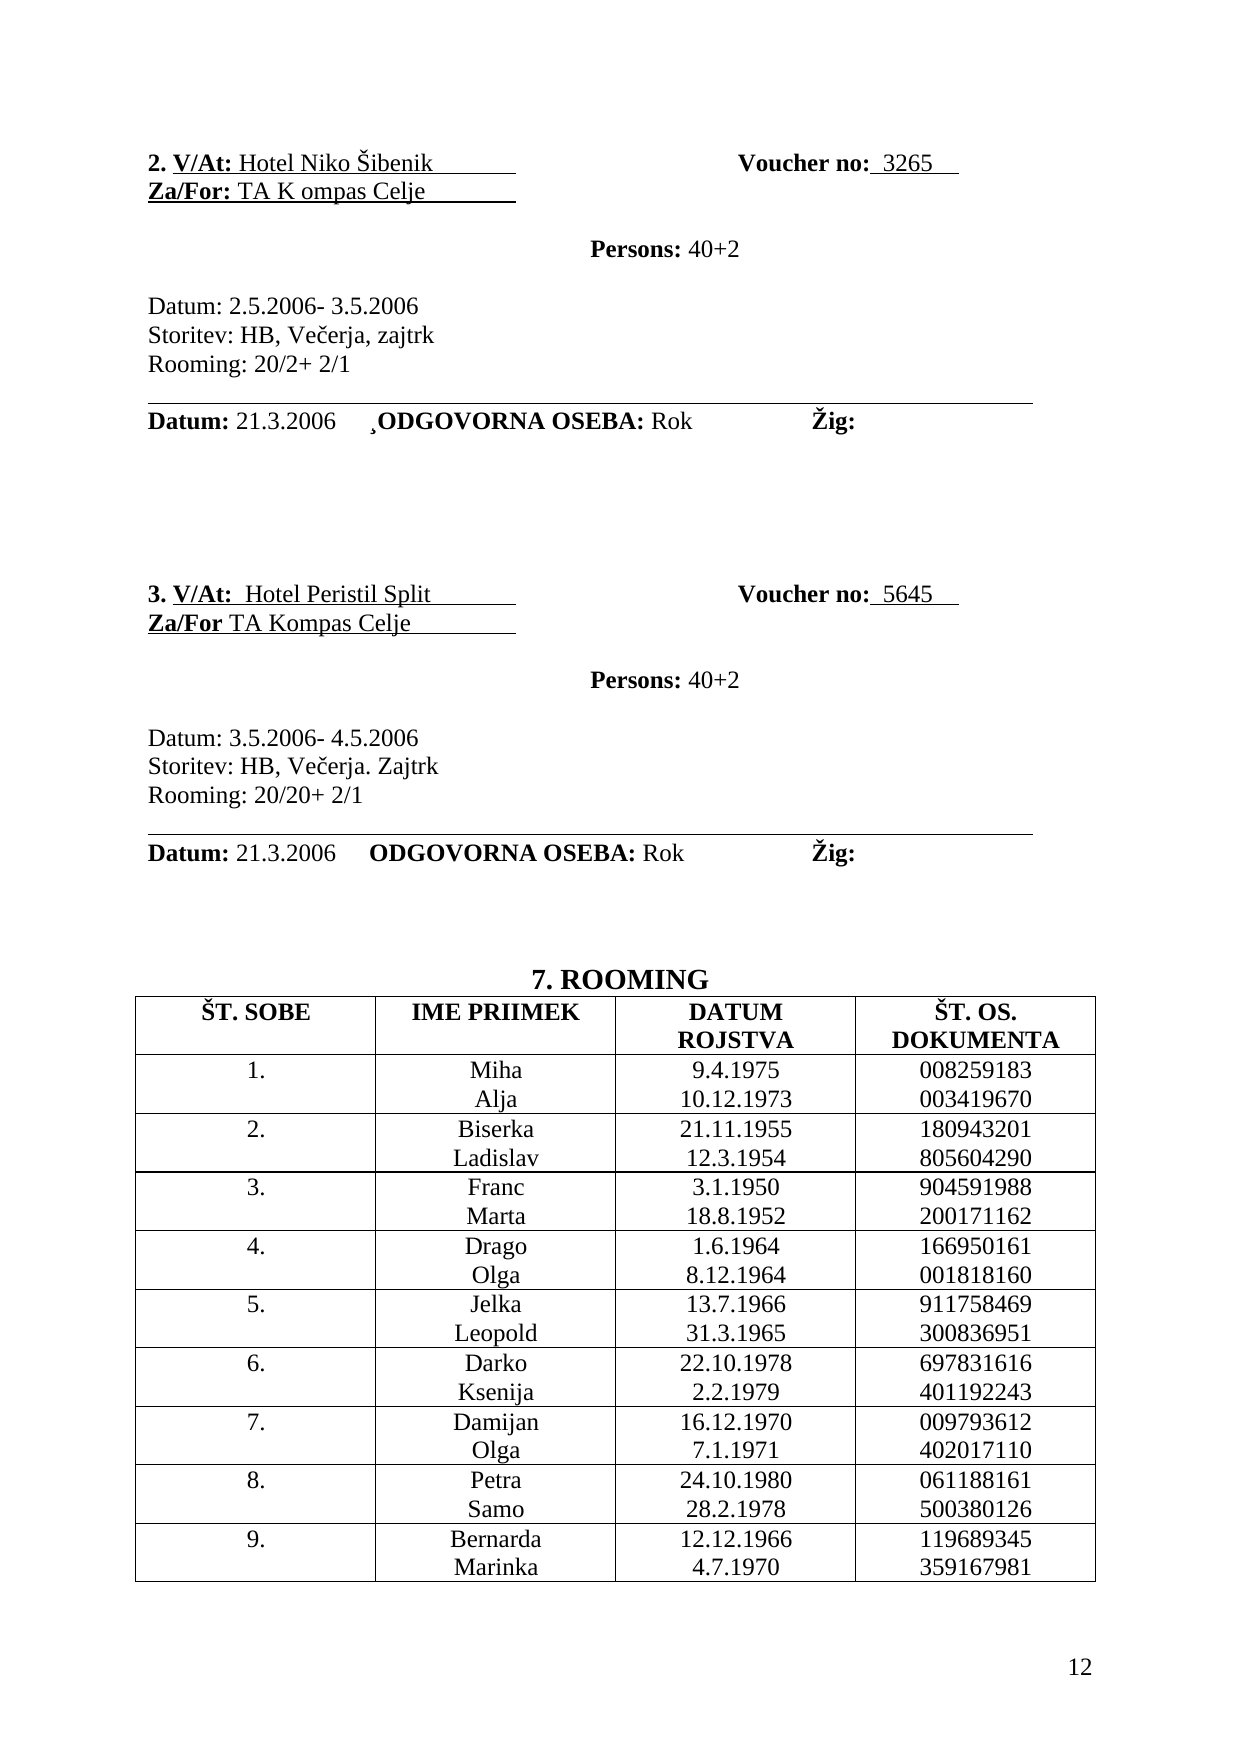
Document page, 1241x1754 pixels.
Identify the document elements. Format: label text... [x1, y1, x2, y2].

table_cell 697831616 401192243 [856, 1348, 1095, 1406]
table_cell Damijan Olga [376, 1407, 615, 1464]
text Za/For: TA K ompas Celje [148, 176, 1093, 205]
text Datum: 3.5.2006- 4.5.2006 [148, 723, 1093, 751]
table_cell 911758469 300836951 [856, 1290, 1095, 1347]
table_cell 9. [136, 1524, 375, 1581]
table_cell Biserka Ladislav [376, 1114, 615, 1171]
table_cell 21.11.1955 12.3.1954 [616, 1114, 855, 1171]
table_cell 061188161 500380126 [856, 1465, 1095, 1523]
text 3. V/At: Hotel Peristil Split Voucher no: 5645 [148, 579, 1093, 608]
table_cell Jelka Leopold [376, 1290, 615, 1347]
table_cell Franc Marta [376, 1173, 615, 1230]
table_cell 4. [136, 1231, 375, 1288]
table_cell 16.12.1970 7.1.1971 [616, 1407, 855, 1464]
text Rooming: 20/20+ 2/1 [148, 780, 1093, 809]
table_cell 6. [136, 1348, 375, 1406]
text 7. ROOMING [148, 962, 1093, 996]
text Storitev: HB, Večerja, zajtrk [148, 320, 1093, 349]
table_cell 13.7.1966 31.3.1965 [616, 1290, 855, 1347]
text 2. V/At: Hotel Niko Šibenik Voucher no: 3265 [148, 148, 1093, 176]
table_cell Miha Alja [376, 1055, 615, 1113]
table_cell 3.1.1950 18.8.1952 [616, 1173, 855, 1230]
table_cell Darko Ksenija [376, 1348, 615, 1406]
table_cell 009793612 402017110 [856, 1407, 1095, 1464]
table_cell 008259183 003419670 [856, 1055, 1095, 1113]
table_cell 8. [136, 1465, 375, 1523]
table_cell 12.12.1966 4.7.1970 [616, 1524, 855, 1581]
table_cell Petra Samo [376, 1465, 615, 1523]
table_cell 7. [136, 1407, 375, 1464]
text Rooming: 20/2+ 2/1 [148, 349, 1093, 378]
table_cell 119689345 359167981 [856, 1524, 1095, 1581]
table_header ŠT. OS. DOKUMENTA [856, 997, 1095, 1054]
table_cell 24.10.1980 28.2.1978 [616, 1465, 855, 1523]
table_header ŠT. SOBE [136, 997, 375, 1054]
text Persons: 40+2 [148, 665, 1093, 694]
table_cell 22.10.1978 2.2.1979 [616, 1348, 855, 1406]
text Datum: 21.3.2006 ¸ODGOVORNA OSEBA: Rok Žig: [148, 406, 1093, 435]
table_cell 5. [136, 1290, 375, 1347]
table_cell 1. [136, 1055, 375, 1113]
table_header DATUM ROJSTVA [616, 997, 855, 1054]
table_cell 9.4.1975 10.12.1973 [616, 1055, 855, 1113]
table_cell 2. [136, 1114, 375, 1171]
table_cell Bernarda Marinka [376, 1524, 615, 1581]
table_cell 166950161 001818160 [856, 1231, 1095, 1288]
table_header IME PRIIMEK [376, 997, 615, 1054]
text Za/For TA Kompas Celje [148, 608, 1093, 636]
text Persons: 40+2 [148, 234, 1093, 263]
table_cell 1.6.1964 8.12.1964 [616, 1231, 855, 1288]
text Storitev: HB, Večerja. Zajtrk [148, 751, 1093, 780]
table_cell 904591988 200171162 [856, 1173, 1095, 1230]
text Datum: 21.3.2006 ODGOVORNA OSEBA: Rok Žig: [148, 838, 1093, 866]
table_cell 180943201 805604290 [856, 1114, 1095, 1171]
table_cell 3. [136, 1173, 375, 1230]
text Datum: 2.5.2006- 3.5.2006 [148, 291, 1093, 320]
table_cell Drago Olga [376, 1231, 615, 1288]
